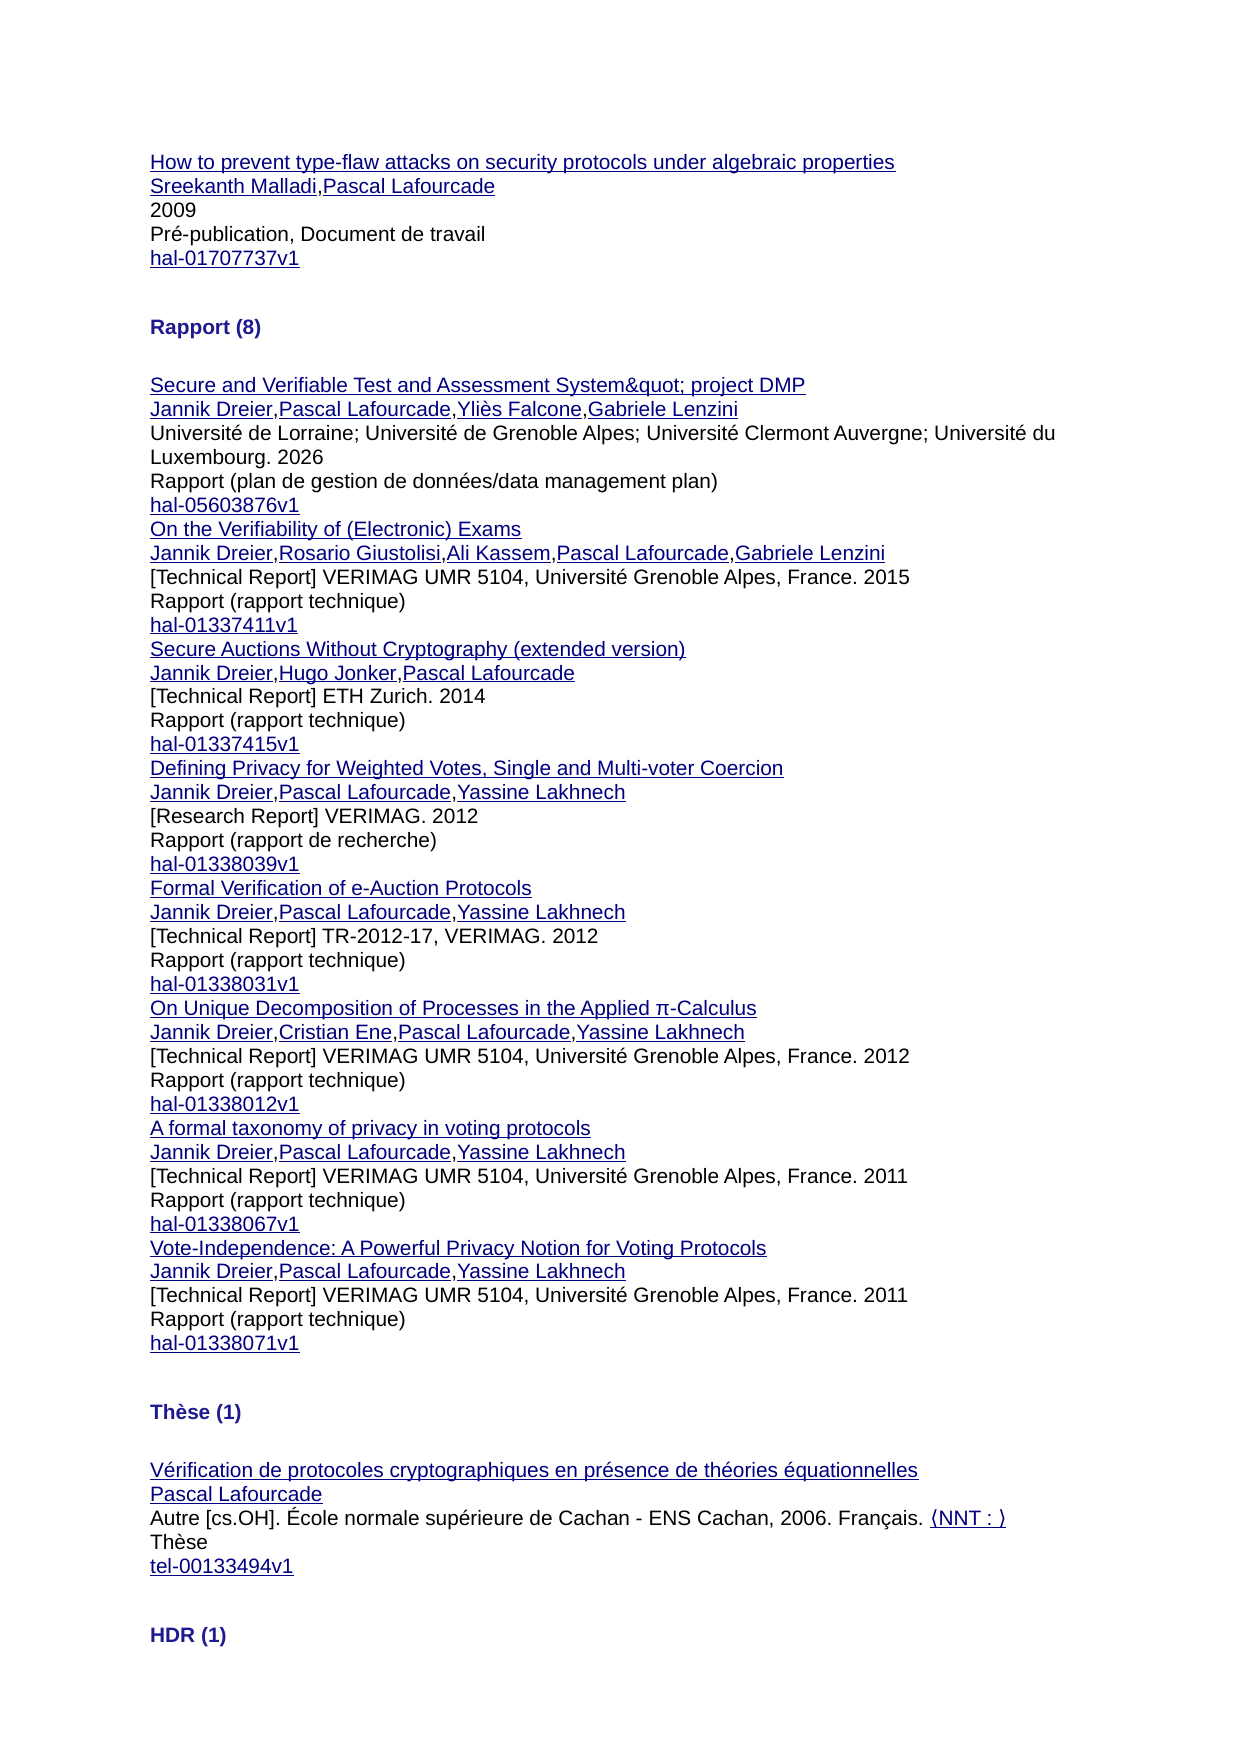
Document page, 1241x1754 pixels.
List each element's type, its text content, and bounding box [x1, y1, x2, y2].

subtitle Rapport (8) [150, 314, 1090, 338]
table_header Secure and Verifiable Test and Assessment System&quot; project DMP Jannik Dreier,Pascal Lafourcade,Yliès Falcone,Gabriele Lenzini Université de Lorraine; Université de Grenoble Alpes; Université Clermont Auvergne; Université du Luxembourg. 2026 Rapport (plan de gestion de données/data management plan) hal-05603876v1 [150, 373, 1090, 517]
subtitle Thèse (1) [150, 1400, 1090, 1424]
table_cell On Unique Decomposition of Processes in the Applied π-Calculus Jannik Dreier,Cristian Ene,Pascal Lafourcade,Yassine Lakhnech [Technical Report] VERIMAG UMR 5104, Université Grenoble Alpes, France. 2012 Rapport (rapport technique) hal-01338012v1 [150, 996, 1090, 1116]
table_cell How to prevent type-flaw attacks on security protocols under algebraic properties Sreekanth Malladi,Pascal Lafourcade 2009 Pré-publication, Document de travail hal-01707737v1 [150, 150, 1090, 270]
table_cell Vote-Independence: A Powerful Privacy Notion for Voting Protocols Jannik Dreier,Pascal Lafourcade,Yassine Lakhnech [Technical Report] VERIMAG UMR 5104, Université Grenoble Alpes, France. 2011 Rapport (rapport technique) hal-01338071v1 [150, 1235, 1090, 1355]
table_cell On the Verifiability of (Electronic) Exams Jannik Dreier,Rosario Giustolisi,Ali Kassem,Pascal Lafourcade,Gabriele Lenzini [Technical Report] VERIMAG UMR 5104, Université Grenoble Alpes, France. 2015 Rapport (rapport technique) hal-01337411v1 [150, 517, 1090, 636]
table_header Vérification de protocoles cryptographiques en présence de théories équationnelles Pascal Lafourcade Autre [cs.OH]. École normale supérieure de Cachan - ENS Cachan, 2006. Français. ⟨NNT : ⟩ Thèse tel-00133494v1 [150, 1458, 1090, 1578]
table_cell Secure Auctions Without Cryptography (extended version) Jannik Dreier,Hugo Jonker,Pascal Lafourcade [Technical Report] ETH Zurich. 2014 Rapport (rapport technique) hal-01337415v1 [150, 636, 1090, 756]
table_cell A formal taxonomy of privacy in voting protocols Jannik Dreier,Pascal Lafourcade,Yassine Lakhnech [Technical Report] VERIMAG UMR 5104, Université Grenoble Alpes, France. 2011 Rapport (rapport technique) hal-01338067v1 [150, 1116, 1090, 1235]
table_cell Formal Verification of e-Auction Protocols Jannik Dreier,Pascal Lafourcade,Yassine Lakhnech [Technical Report] TR-2012-17, VERIMAG. 2012 Rapport (rapport technique) hal-01338031v1 [150, 876, 1090, 996]
subtitle HDR (1) [150, 1623, 1090, 1647]
table_cell Defining Privacy for Weighted Votes, Single and Multi-voter Coercion Jannik Dreier,Pascal Lafourcade,Yassine Lakhnech [Research Report] VERIMAG. 2012 Rapport (rapport de recherche) hal-01338039v1 [150, 756, 1090, 876]
